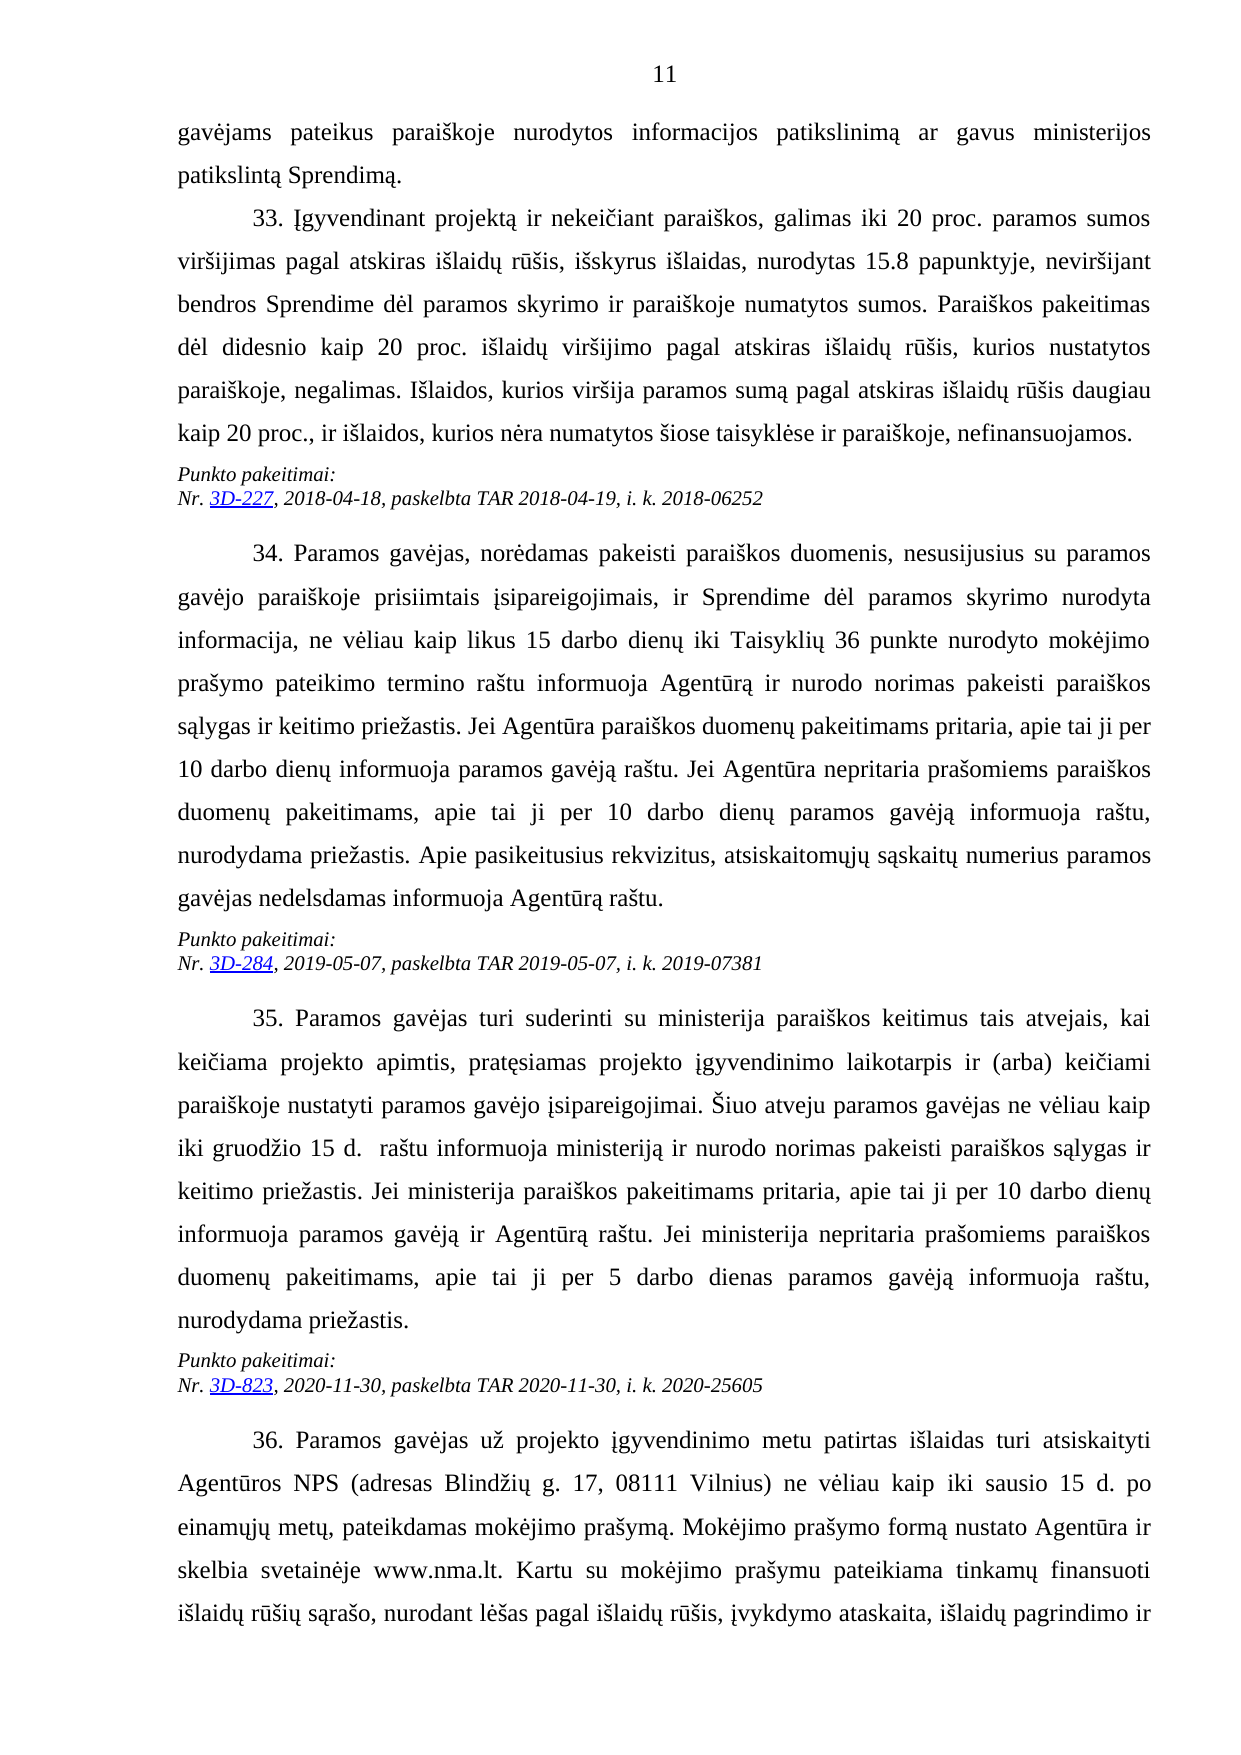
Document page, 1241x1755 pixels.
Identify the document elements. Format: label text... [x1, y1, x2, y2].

text 34. Paramos gavėjas, norėdamas pakeisti paraiškos duomenis, nesusijusius su paramos gavėjo paraiškoje prisiimtais įsipareigojimais, ir Sprendime dėl paramos skyrimo nurodyta informacija, ne vėliau kaip likus 15 darbo dienų iki Taisyklių 36 punkte nurodyto mokėjimo prašymo pateikimo termino raštu informuoja Agentūrą ir nurodo norimas pakeisti paraiškos sąlygas ir keitimo priežastis. Jei Agentūra paraiškos duomenų pakeitimams pritaria, apie tai ji per 10 darbo dienų informuoja paramos gavėją raštu. Jei Agentūra nepritaria prašomiems paraiškos duomenų pakeitimams, apie tai ji per 10 darbo dienų paramos gavėją informuoja raštu, nurodydama priežastis. Apie pasikeitusius rekvizitus, atsiskaitomųjų sąskaitų numerius paramos gavėjas nedelsdamas informuoja Agentūrą raštu. [177, 538, 1152, 912]
text Punkto pakeitimai: [177, 462, 1152, 486]
text Punkto pakeitimai: [177, 927, 1152, 951]
text Nr. 3D-823, 2020-11-30, paskelbta TAR 2020-11-30, i. k. 2020-25605 [177, 1372, 1152, 1397]
text 35. Paramos gavėjas turi suderinti su ministerija paraiškos keitimus tais atvejais, kai keičiama projekto apimtis, pratęsiamas projekto įgyvendinimo laikotarpis ir (arba) keičiami paraiškoje nustatyti paramos gavėjo įsipareigojimai. Šiuo atveju paramos gavėjas ne vėliau kaip iki gruodžio 15 d. raštu informuoja ministeriją ir nurodo norimas pakeisti paraiškos sąlygas ir keitimo priežastis. Jei ministerija paraiškos pakeitimams pritaria, apie tai ji per 10 darbo dienų informuoja paramos gavėją ir Agentūrą raštu. Jei ministerija nepritaria prašomiems paraiškos duomenų pakeitimams, apie tai ji per 5 darbo dienas paramos gavėją informuoja raštu, nurodydama priežastis. [177, 1003, 1152, 1334]
text gavėjams pateikus paraiškoje nurodytos informacijos patikslinimą ar gavus ministerijos patikslintą Sprendimą. [177, 117, 1152, 188]
text 33. Įgyvendinant projektą ir nekeičiant paraiškos, galimas iki 20 proc. paramos sumos viršijimas pagal atskiras išlaidų rūšis, išskyrus išlaidas, nurodytas 15.8 papunktyje, neviršijant bendros Sprendime dėl paramos skyrimo ir paraiškoje numatytos sumos. Paraiškos pakeitimas dėl didesnio kaip 20 proc. išlaidų viršijimo pagal atskiras išlaidų rūšis, kurios nustatytos paraiškoje, negalimas. Išlaidos, kurios viršija paramos sumą pagal atskiras išlaidų rūšis daugiau kaip 20 proc., ir išlaidos, kurios nėra numatytos šiose taisyklėse ir paraiškoje, nefinansuojamos. [177, 203, 1152, 447]
text Punkto pakeitimai: [177, 1348, 1152, 1372]
text Nr. 3D-284, 2019-05-07, paskelbta TAR 2019-05-07, i. k. 2019-07381 [177, 951, 1152, 975]
text Nr. 3D-227, 2018-04-18, paskelbta TAR 2018-04-19, i. k. 2018-06252 [177, 486, 1152, 510]
text 36. Paramos gavėjas už projekto įgyvendinimo metu patirtas išlaidas turi atsiskaityti Agentūros NPS (adresas Blindžių g. 17, 08111 Vilnius) ne vėliau kaip iki sausio 15 d. po einamųjų metų, pateikdamas mokėjimo prašymą. Mokėjimo prašymo formą nustato Agentūra ir skelbia svetainėje www.nma.lt. Kartu su mokėjimo prašymu pateikiama tinkamų finansuoti išlaidų rūšių sąrašo, nurodant lėšas pagal išlaidų rūšis, įvykdymo ataskaita, išlaidų pagrindimo ir [177, 1425, 1152, 1627]
